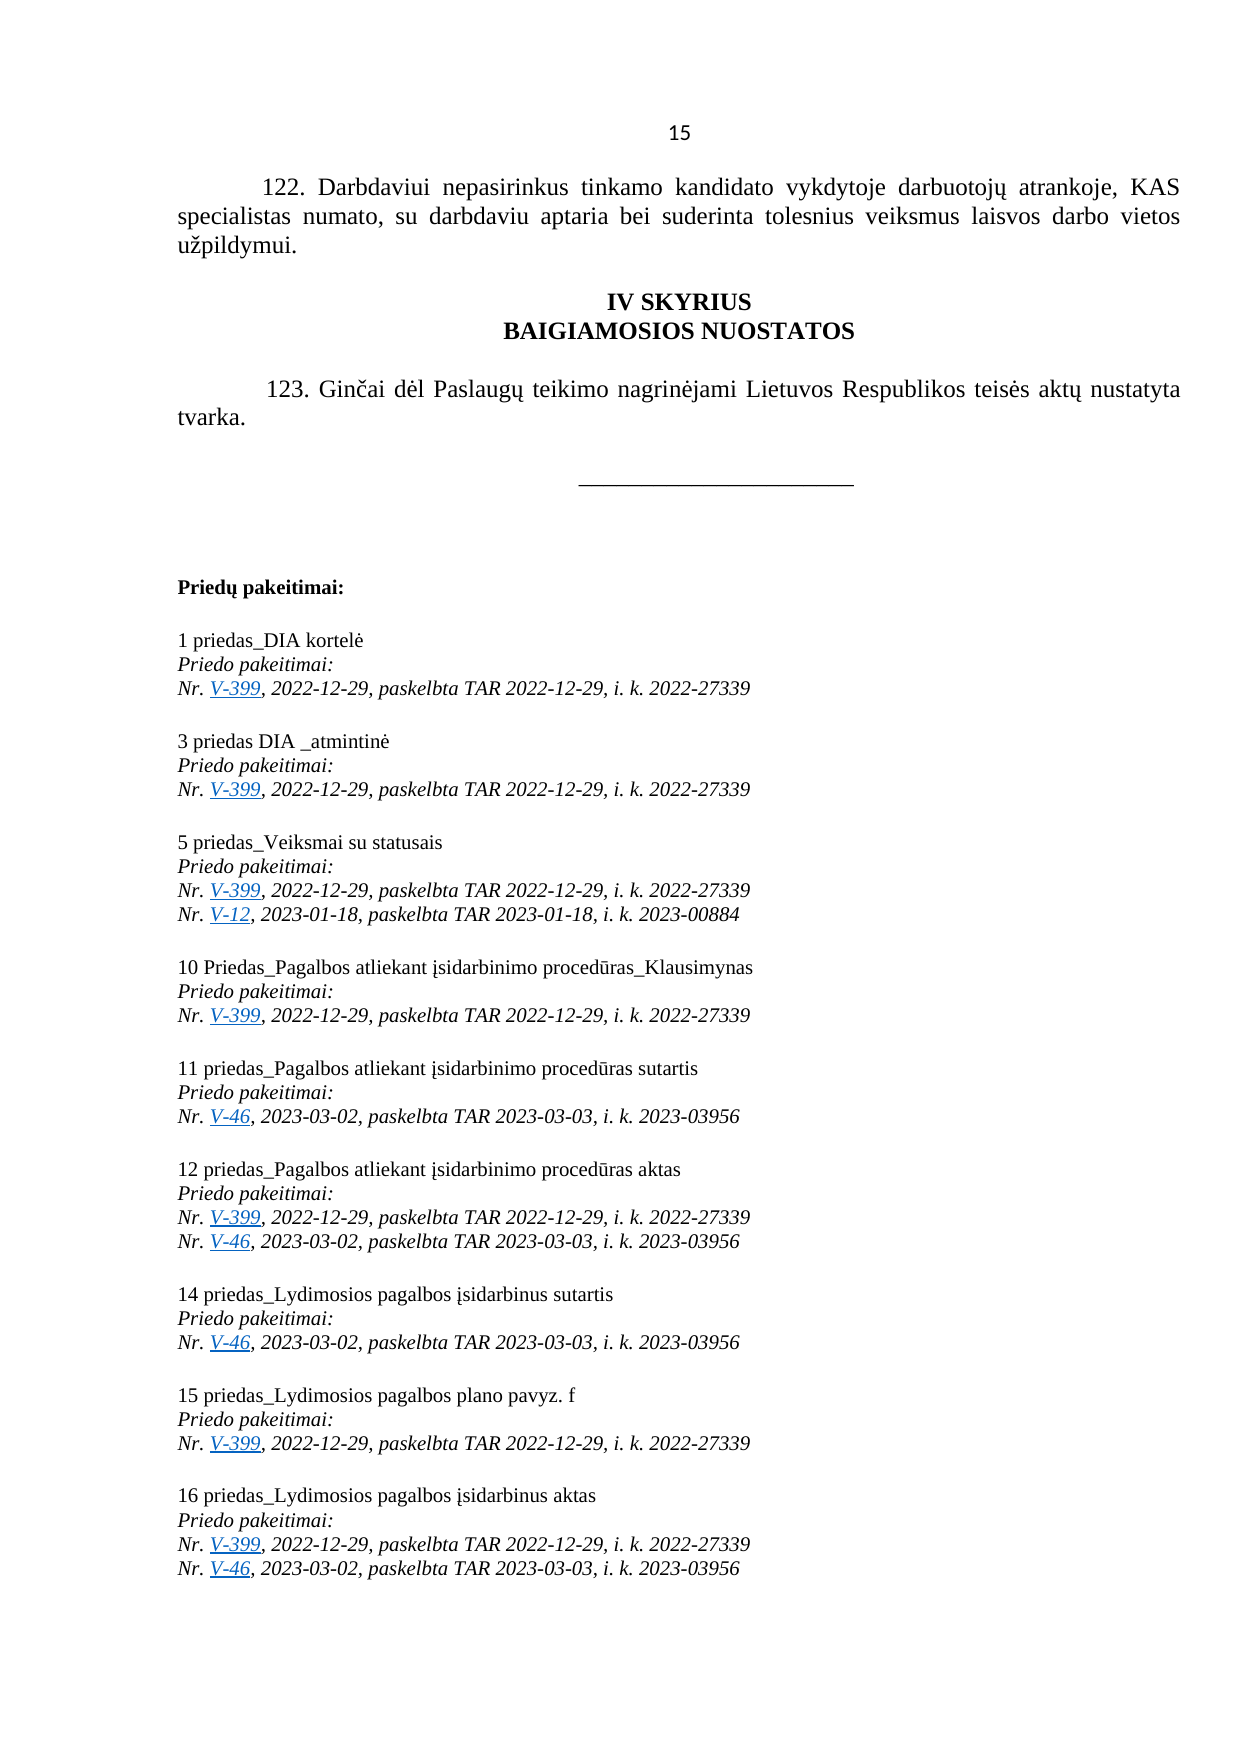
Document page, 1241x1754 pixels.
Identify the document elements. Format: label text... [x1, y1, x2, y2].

text IV SKYRIUS [177, 287, 1181, 316]
text Nr. V-399, 2022-12-29, paskelbta TAR 2022-12-29, i. k. 2022-27339 [177, 1431, 1181, 1455]
text 11 priedas_Pagalbos atliekant įsidarbinimo procedūras sutartis [177, 1056, 1181, 1080]
text Priedo pakeitimai: [177, 1306, 1181, 1330]
text 123. Ginčai dėl Paslaugų teikimo nagrinėjami Lietuvos Respublikos teisės aktų nustatyta tvarka. [177, 374, 1181, 431]
text 12 priedas_Pagalbos atliekant įsidarbinimo procedūras aktas [177, 1157, 1181, 1181]
text Nr. V-46, 2023-03-02, paskelbta TAR 2023-03-03, i. k. 2023-03956 [177, 1556, 1181, 1580]
text Nr. V-399, 2022-12-29, paskelbta TAR 2022-12-29, i. k. 2022-27339 [177, 777, 1181, 801]
text Nr. V-12, 2023-01-18, paskelbta TAR 2023-01-18, i. k. 2023-00884 [177, 902, 1181, 926]
text Nr. V-46, 2023-03-02, paskelbta TAR 2023-03-03, i. k. 2023-03956 [177, 1104, 1181, 1128]
text 122. Darbdaviui nepasirinkus tinkamo kandidato vykdytoje darbuotojų atrankoje, KAS specialistas numato, su darbdaviu aptaria bei suderinta tolesnius veiksmus laisvos darbo vietos užpildymui. [177, 172, 1181, 259]
text Priedo pakeitimai: [177, 1507, 1181, 1532]
text Priedų pakeitimai: [177, 575, 1181, 599]
text Nr. V-46, 2023-03-02, paskelbta TAR 2023-03-03, i. k. 2023-03956 [177, 1229, 1181, 1253]
text Priedo pakeitimai: [177, 652, 1181, 676]
text Nr. V-399, 2022-12-29, paskelbta TAR 2022-12-29, i. k. 2022-27339 [177, 1532, 1181, 1556]
text Nr. V-399, 2022-12-29, paskelbta TAR 2022-12-29, i. k. 2022-27339 [177, 1205, 1181, 1229]
text Priedo pakeitimai: [177, 854, 1181, 878]
text Priedo pakeitimai: [177, 1407, 1181, 1431]
text 15 priedas_Lydimosios pagalbos plano pavyz. f [177, 1382, 1181, 1407]
text 1 priedas_DIA kortelė [177, 628, 1181, 652]
text 16 priedas_Lydimosios pagalbos įsidarbinus aktas [177, 1483, 1181, 1507]
text Nr. V-399, 2022-12-29, paskelbta TAR 2022-12-29, i. k. 2022-27339 [177, 676, 1181, 700]
text Priedo pakeitimai: [177, 1181, 1181, 1205]
text Nr. V-46, 2023-03-02, paskelbta TAR 2023-03-03, i. k. 2023-03956 [177, 1330, 1181, 1354]
text 10 Priedas_Pagalbos atliekant įsidarbinimo procedūras_Klausimynas [177, 955, 1181, 979]
text Nr. V-399, 2022-12-29, paskelbta TAR 2022-12-29, i. k. 2022-27339 [177, 878, 1181, 902]
text Priedo pakeitimai: [177, 753, 1181, 777]
text 5 priedas_Veiksmai su statusais [177, 830, 1181, 854]
text ______________________ [177, 460, 1181, 489]
text BAIGIAMOSIOS NUOSTATOS [177, 316, 1181, 345]
text Priedo pakeitimai: [177, 1080, 1181, 1104]
text 3 priedas DIA _atmintinė [177, 729, 1181, 753]
text Priedo pakeitimai: [177, 979, 1181, 1003]
text 14 priedas_Lydimosios pagalbos įsidarbinus sutartis [177, 1282, 1181, 1306]
text Nr. V-399, 2022-12-29, paskelbta TAR 2022-12-29, i. k. 2022-27339 [177, 1003, 1181, 1027]
